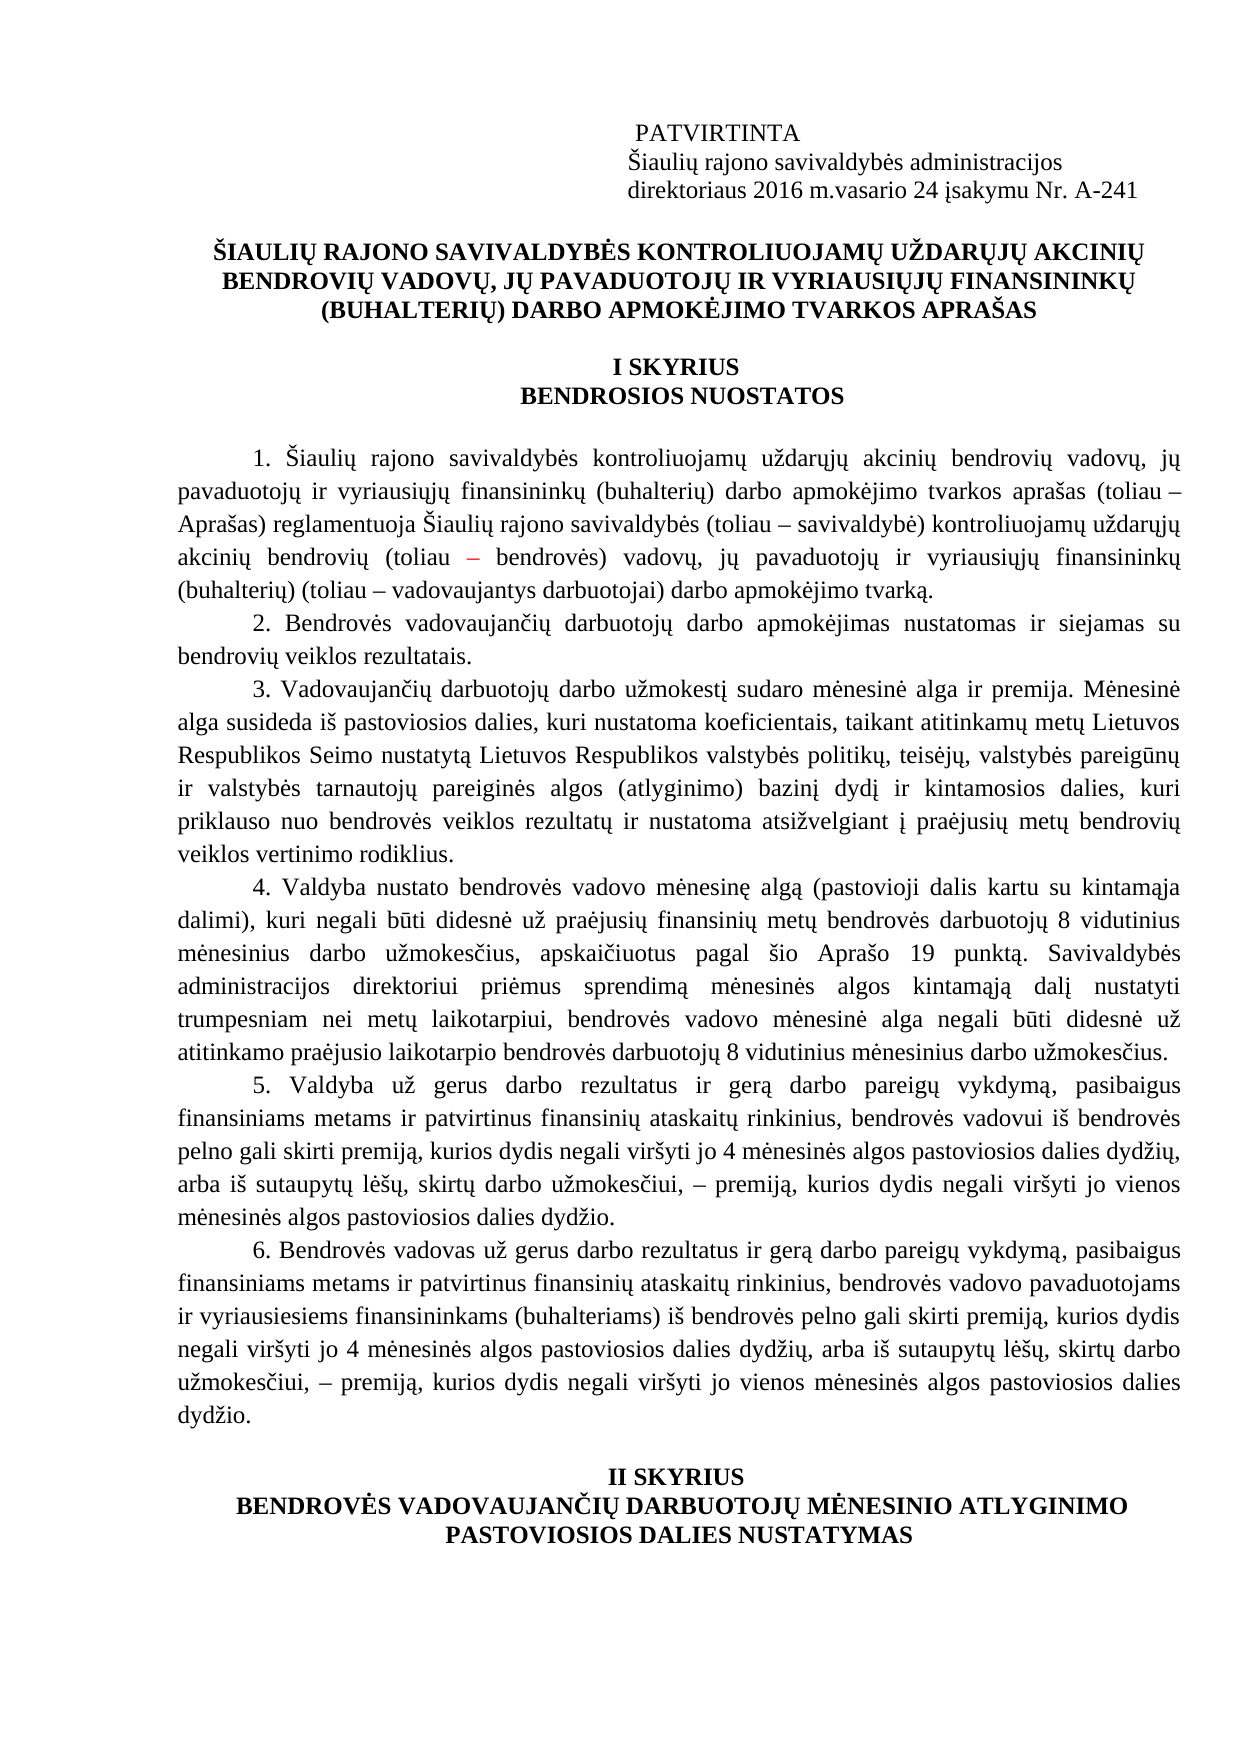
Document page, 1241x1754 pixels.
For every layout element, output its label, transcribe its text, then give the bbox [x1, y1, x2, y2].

text I SKYRIUS [177, 352, 1181, 381]
text BENDROVĖS VADOVAUJANČIŲ DARBUOTOJŲ MĖNESINIO ATLYGINIMO PASTOVIOSIOS DALIES NUSTATYMAS [177, 1491, 1181, 1548]
text BENDROSIOS NUOSTATOS [177, 381, 1181, 410]
text II SKYRIUS [177, 1462, 1181, 1491]
text 1. Šiaulių rajono savivaldybės kontroliuojamų uždarųjų akcinių bendrovių vadovų, jų pavaduotojų ir vyriausiųjų finansininkų (buhalterių) darbo apmokėjimo tvarkos aprašas (toliau –Aprašas) reglamentuoja Šiaulių rajono savivaldybės (toliau – savivaldybė) kontroliuojamų uždarųjų akcinių bendrovių (toliau – bendrovės) vadovų, jų pavaduotojų ir vyriausiųjų finansininkų (buhalterių) (toliau – vadovaujantys darbuotojai) darbo apmokėjimo tvarką. [177, 443, 1181, 604]
text Šiaulių rajono savivaldybės administracijos [177, 147, 1181, 176]
text 3. Vadovaujančių darbuotojų darbo užmokestį sudaro mėnesinė alga ir premija. Mėnesinė alga susideda iš pastoviosios dalies, kuri nustatoma koeficientais, taikant atitinkamų metų Lietuvos Respublikos Seimo nustatytą Lietuvos Respublikos valstybės politikų, teisėjų, valstybės pareigūnų ir valstybės tarnautojų pareiginės algos (atlyginimo) bazinį dydį ir kintamosios dalies, kuri priklauso nuo bendrovės veiklos rezultatų ir nustatoma atsižvelgiant į praėjusių metų bendrovių veiklos vertinimo rodiklius. [177, 674, 1181, 868]
text 6. Bendrovės vadovas už gerus darbo rezultatus ir gerą darbo pareigų vykdymą, pasibaigus finansiniams metams ir patvirtinus finansinių ataskaitų rinkinius, bendrovės vadovo pavaduotojams ir vyriausiesiems finansininkams (buhalteriams) iš bendrovės pelno gali skirti premiją, kurios dydis negali viršyti jo 4 mėnesinės algos pastoviosios dalies dydžių, arba iš sutaupytų lėšų, skirtų darbo užmokesčiui, – premiją, kurios dydis negali viršyti jo vienos mėnesinės algos pastoviosios dalies dydžio. [177, 1235, 1181, 1429]
text 2. Bendrovės vadovaujančių darbuotojų darbo apmokėjimas nustatomas ir siejamas su bendrovių veiklos rezultatais. [177, 608, 1181, 670]
text PATVIRTINTA [635, 118, 1181, 147]
text direktoriaus 2016 m.vasario 24 įsakymu Nr. A-241 [177, 176, 1181, 204]
text ŠIAULIŲ RAJONO SAVIVALDYBĖS KONTROLIUOJAMŲ UŽDARŲJŲ AKCINIŲ BENDROVIŲ VADOVŲ, JŲ PAVADUOTOJŲ IR VYRIAUSIŲJŲ FINANSININKŲ (BUHALTERIŲ) DARBO APMOKĖJIMO TVARKOS APRAŠAS [177, 237, 1181, 324]
text 4. Valdyba nustato bendrovės vadovo mėnesinę algą (pastovioji dalis kartu su kintamąja dalimi), kuri negali būti didesnė už praėjusių finansinių metų bendrovės darbuotojų 8 vidutinius mėnesinius darbo užmokesčius, apskaičiuotus pagal šio Aprašo 19 punktą. Savivaldybės administracijos direktoriui priėmus sprendimą mėnesinės algos kintamąją dalį nustatyti trumpesniam nei metų laikotarpiui, bendrovės vadovo mėnesinė alga negali būti didesnė už atitinkamo praėjusio laikotarpio bendrovės darbuotojų 8 vidutinius mėnesinius darbo užmokesčius. [177, 872, 1181, 1066]
text 5. Valdyba už gerus darbo rezultatus ir gerą darbo pareigų vykdymą, pasibaigus finansiniams metams ir patvirtinus finansinių ataskaitų rinkinius, bendrovės vadovui iš bendrovės pelno gali skirti premiją, kurios dydis negali viršyti jo 4 mėnesinės algos pastoviosios dalies dydžių, arba iš sutaupytų lėšų, skirtų darbo užmokesčiui, – premiją, kurios dydis negali viršyti jo vienos mėnesinės algos pastoviosios dalies dydžio. [177, 1070, 1181, 1231]
